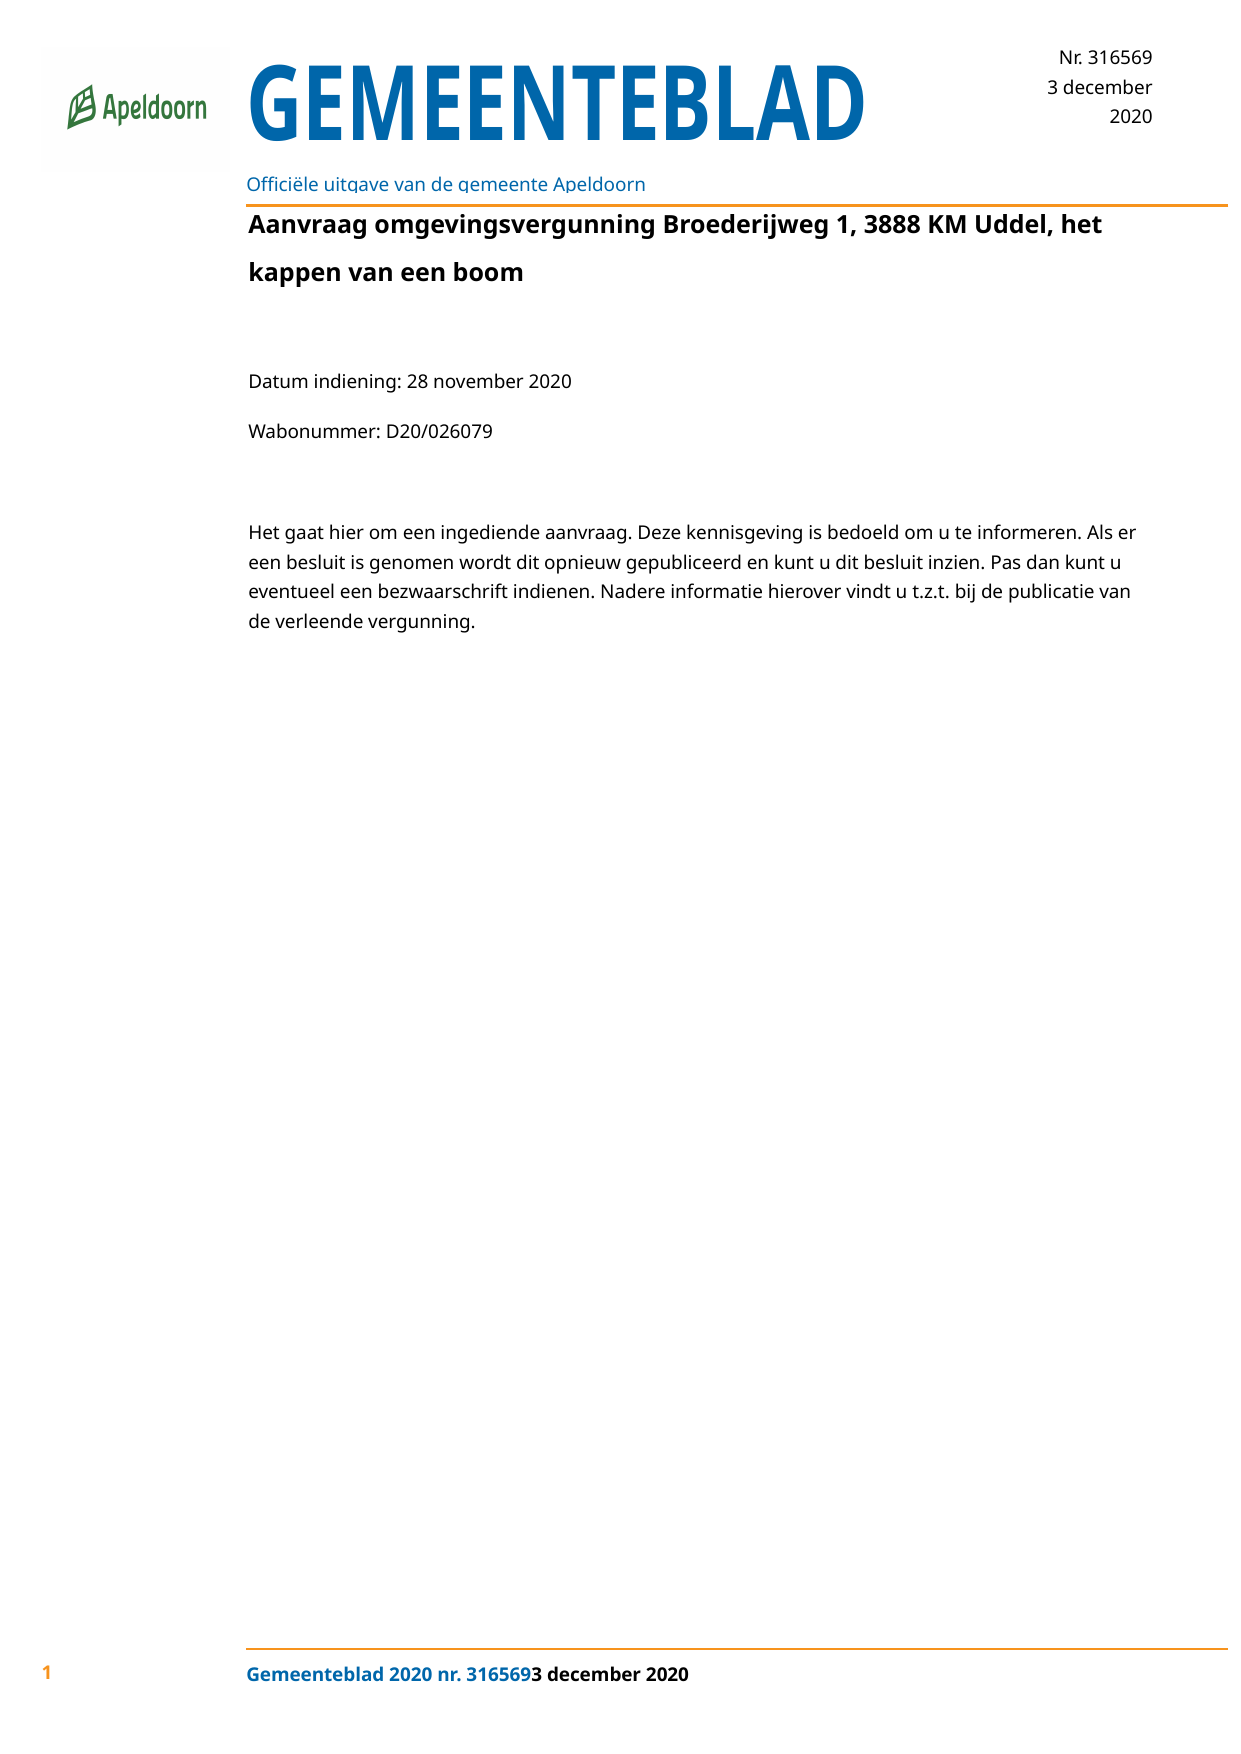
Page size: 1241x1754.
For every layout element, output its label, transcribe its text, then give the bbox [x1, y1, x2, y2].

text Wabonummer: D20/026079 [248, 419, 1152, 444]
text Het gaat hier om een ingediende aanvraag. Deze kennisgeving is bedoeld om u te informeren. Als er een besluit is genomen wordt dit opnieuw gepubliceerd en kunt u dit besluit inzien. Pas dan kunt u eventueel een bezwaarschrift indienen. Nadere informatie hierover vindt u t.z.t. bij de publicatie van de verleende vergunning. [248, 519, 1152, 634]
text Aanvraag omgevingsvergunning Broederijweg 1, 3888 KM Uddel, het kappen van een boom [248, 207, 1152, 288]
text Datum indiening: 28 november 2020 [248, 368, 1152, 394]
picture [41, 47, 231, 172]
